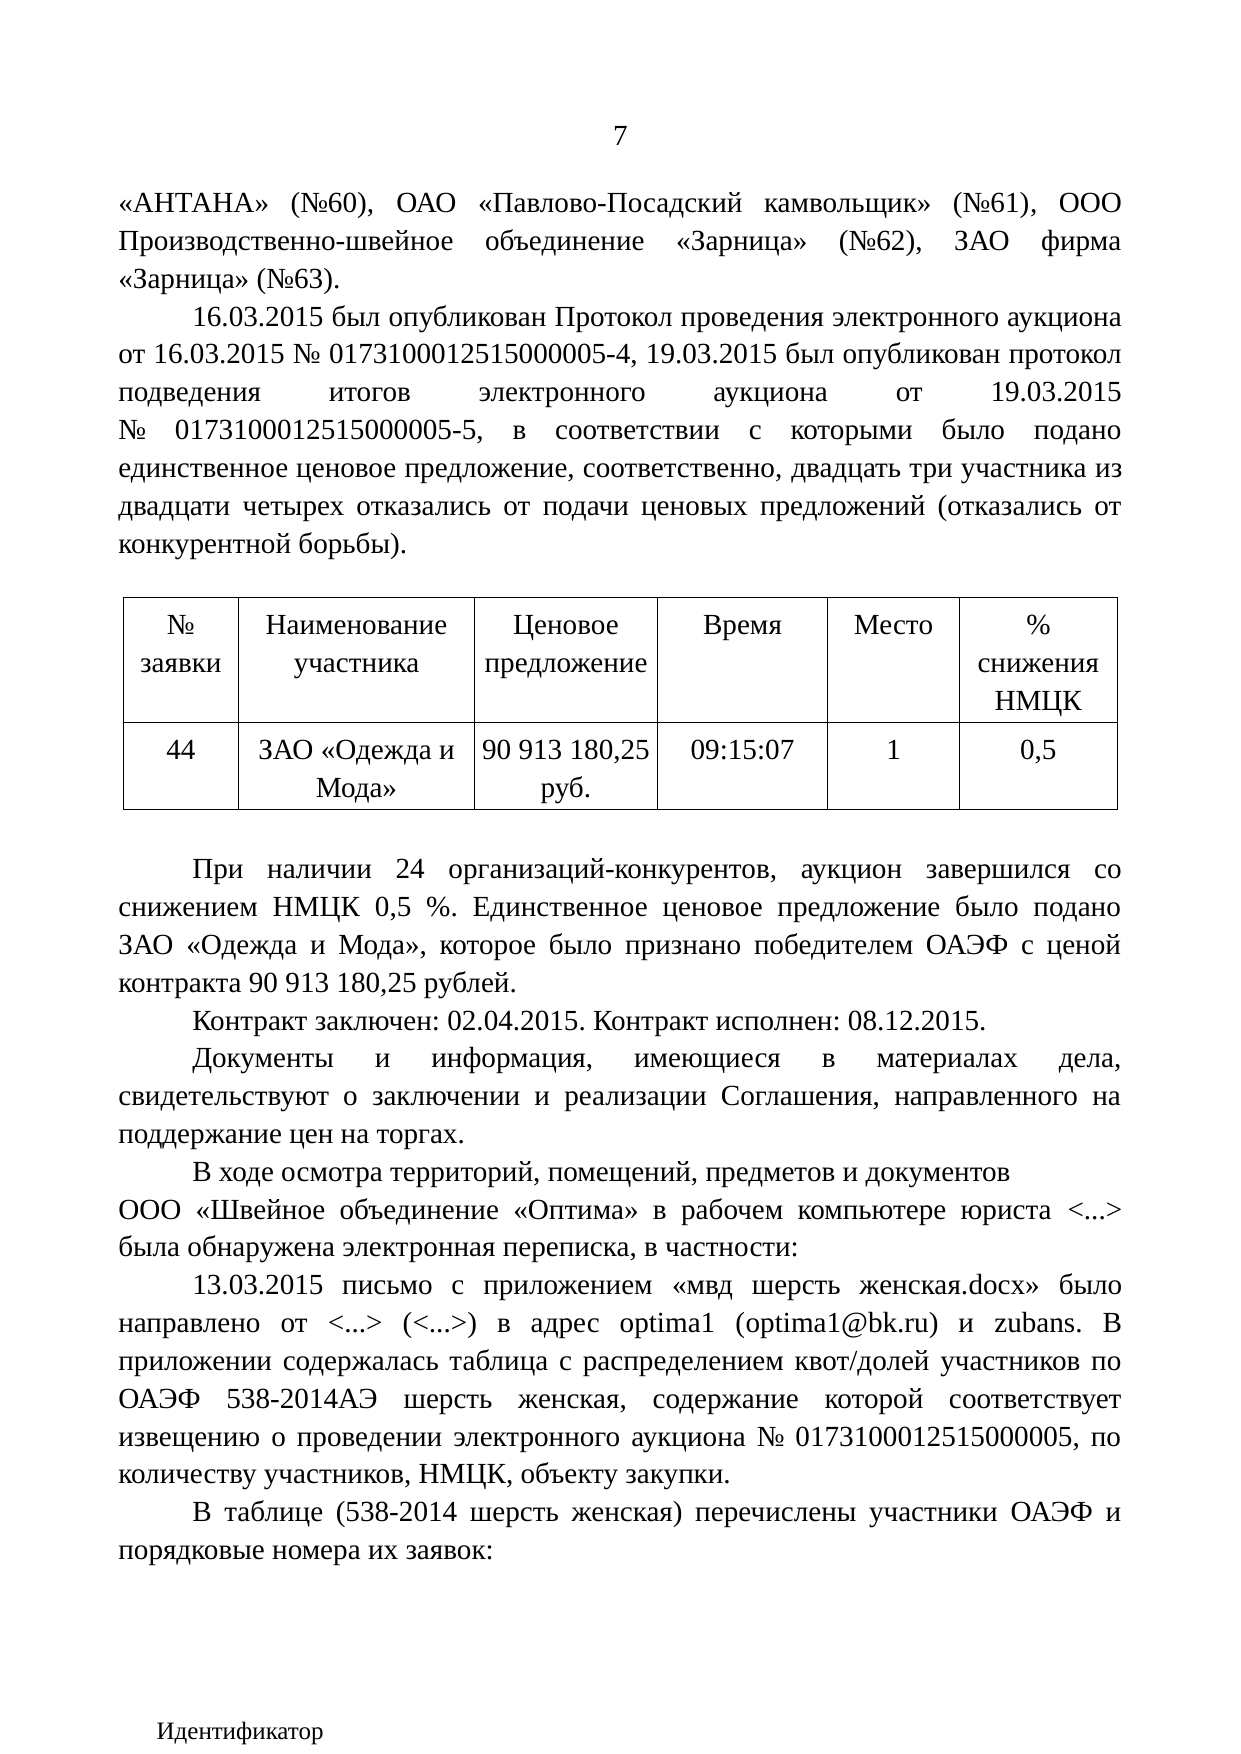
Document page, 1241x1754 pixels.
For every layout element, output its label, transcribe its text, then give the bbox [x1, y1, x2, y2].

table_cell 44 [124, 723, 238, 809]
table_header № заявки [124, 598, 238, 722]
table_cell 0,5 [960, 723, 1117, 809]
table_cell ЗАО «Одежда и Мода» [239, 723, 474, 809]
table_cell 1 [828, 723, 959, 809]
table_header Наименование участника [239, 598, 474, 722]
text При наличии 24 организаций-конкурентов, аукцион завершился со снижением НМЦК 0,5 %. Единственное ценовое предложение было подано ЗАО «Одежда и Мода», которое было признано победителем ОАЭФ с ценой контракта 90 913 180,25 рублей. [118, 847, 1122, 998]
text Контракт заключен: 02.04.2015. Контракт исполнен: 08.12.2015. [118, 998, 1122, 1036]
table_header Место [828, 598, 959, 722]
table_cell 90 913 180,25 руб. [475, 723, 657, 809]
table_header Время [658, 598, 827, 722]
table_cell 09:15:07 [658, 723, 827, 809]
text 16.03.2015 был опубликован Протокол проведения электронного аукциона от 16.03.2015 № 0173100012515000005-4, 19.03.2015 был опубликован протокол подведения итогов электронного аукциона от 19.03.2015 № 0173100012515000005-5, в соответствии с которыми было подано единственное ценовое предложение, соответственно, двадцать три участника из двадцати четырех отказались от подачи ценовых предложений (отказались от конкурентной борьбы). [118, 294, 1122, 559]
table_header Ценовое предложение [475, 598, 657, 722]
text 13.03.2015 письмо с приложением «мвд шерсть женская.docx» было направлено от <...> (<...>) в адрес optima1 (optima1@bk.ru) и zubans. В приложении содержалась таблица с распределением квот/долей участников по ОАЭФ 538-2014АЭ шерсть женская, содержание которой соответствует извещению о проведении электронного аукциона № 0173100012515000005, по количеству участников, НМЦК, объекту закупки. [118, 1263, 1122, 1490]
table_header % снижения НМЦК [960, 598, 1117, 722]
text В ходе осмотра территорий, помещений, предметов и документов ООО «Швейное объединение «Оптима» в рабочем компьютере юриста <...> была обнаружена электронная переписка, в частности: [118, 1150, 1122, 1263]
text Документы и информация, имеющиеся в материалах дела, свидетельствуют о заключении и реализации Соглашения, направленного на поддержание цен на торгах. [118, 1036, 1122, 1150]
text «АНТАНА» (№60), ОАО «Павлово-Посадский камвольщик» (№61), ООО Производственно-швейное объединение «Зарница» (№62), ЗАО фирма «Зарница» (№63). [118, 181, 1122, 294]
text В таблице (538-2014 шерсть женская) перечислены участники ОАЭФ и порядковые номера их заявок: [118, 1490, 1122, 1566]
